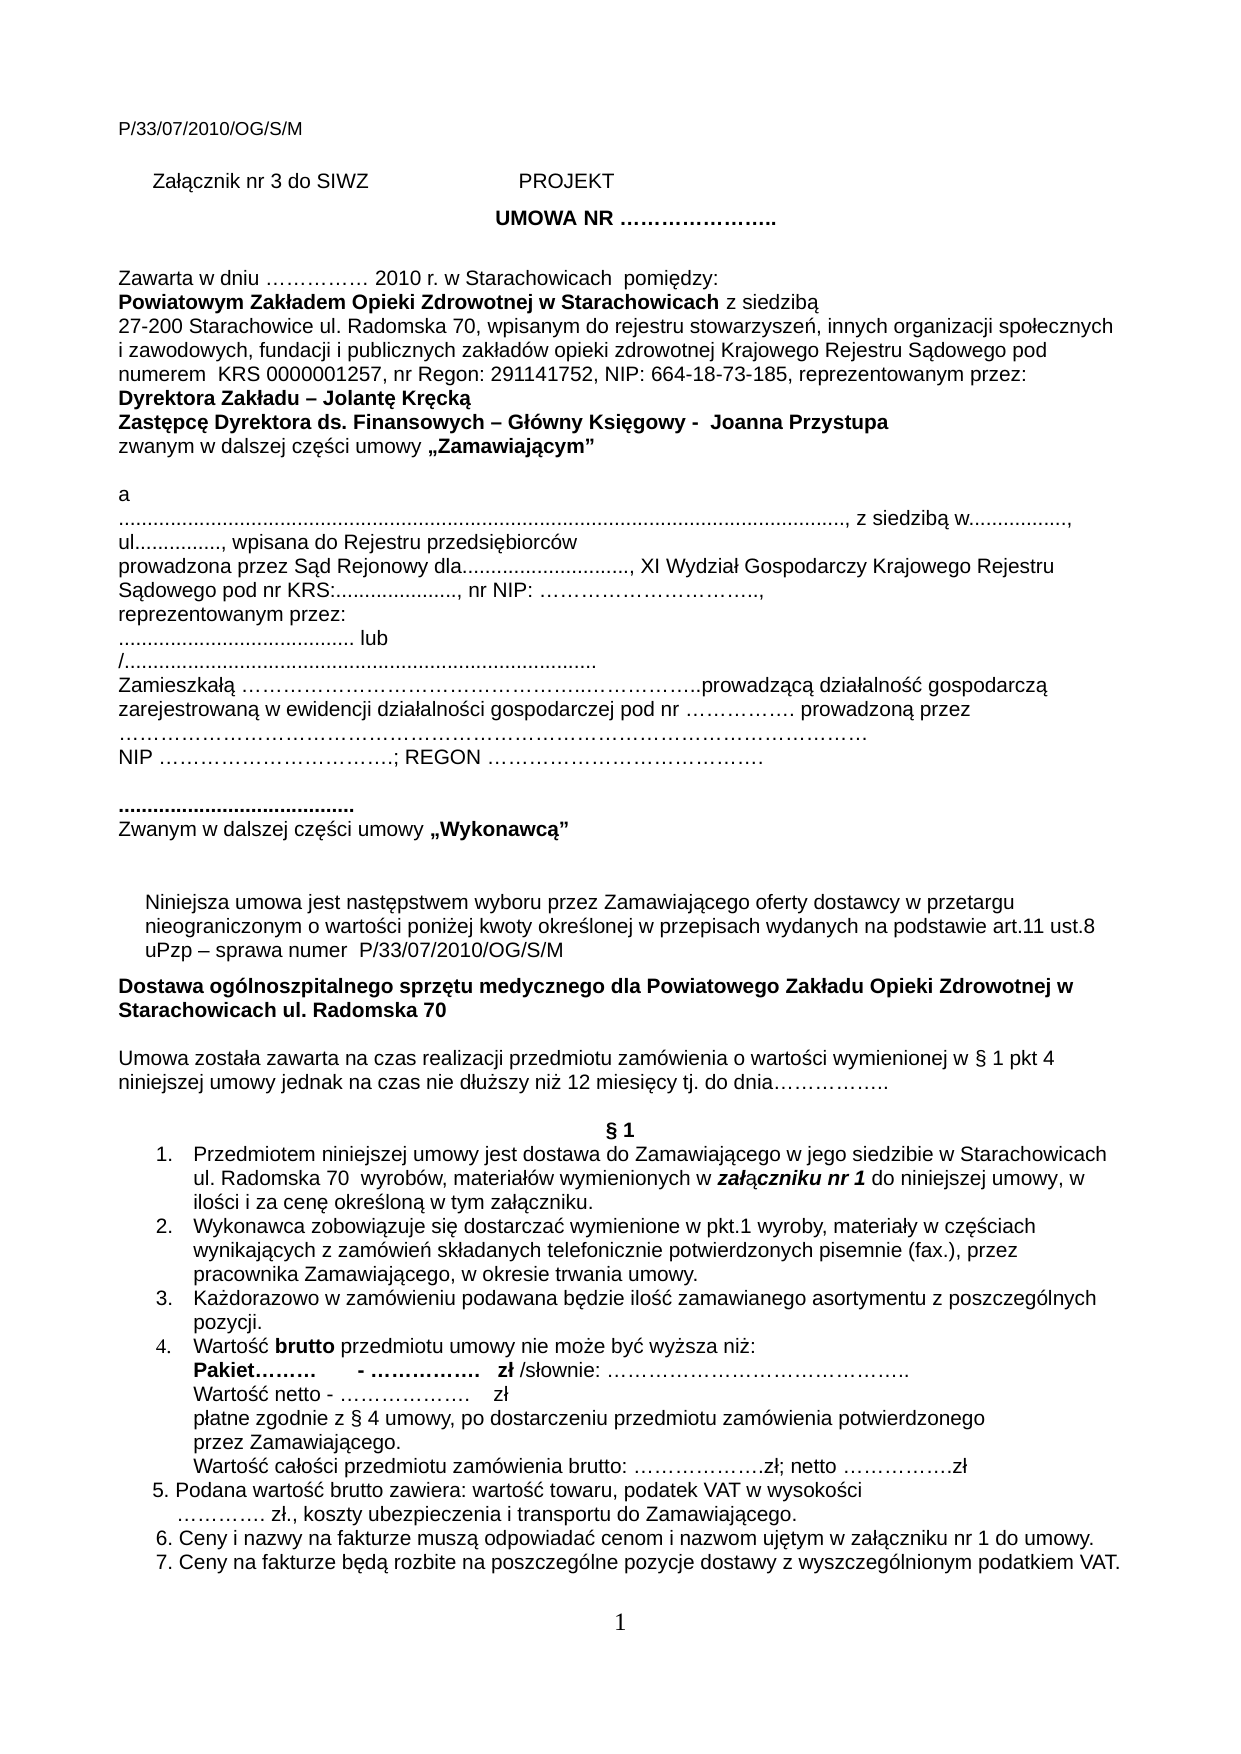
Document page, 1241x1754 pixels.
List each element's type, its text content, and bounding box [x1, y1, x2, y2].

text Zwanym w dalszej części umowy „Wykonawcą” [118, 817, 1122, 841]
text Dyrektora Zakładu – Jolantę Kręcką [118, 386, 1122, 410]
text …………. zł., koszty ubezpieczenia i transportu do Zamawiającego. [118, 1502, 1122, 1526]
text 6. Ceny i nazwy na fakturze muszą odpowiadać cenom i nazwom ujętym w załączniku nr 1 do umowy. [156, 1526, 1122, 1549]
list Wykonawca zobowiązuje się dostarczać wymienione w pkt.1 wyroby, materiały w częściach wynikających z zamówień składanych telefonicznie potwierdzonych pisemnie (fax.), przez pracownika Zamawiającego, w okresie trwania umowy. [156, 1214, 1122, 1286]
list Każdorazowo w zamówieniu podawana będzie ilość zamawianego asortymentu z poszczególnych pozycji. [156, 1286, 1122, 1334]
text § 1 [118, 1118, 1122, 1142]
text Umowa została zawarta na czas realizacji przedmiotu zamówienia o wartości wymienionej w § 1 pkt 4 niniejszej umowy jednak na czas nie dłuższy niż 12 miesięcy tj. do dnia…………….. [118, 1046, 1122, 1094]
text Zawarta w dniu …………… 2010 r. w Starachowicach pomiędzy: [118, 266, 1122, 290]
list płatne zgodnie z § 4 umowy, po dostarczeniu przedmiotu zamówienia potwierdzonego [156, 1406, 1122, 1430]
text ......................................... [118, 793, 1122, 817]
text Powiatowym Zakładem Opieki Zdrowotnej w Starachowicach z siedzibą [118, 290, 1122, 314]
list Wartość całości przedmiotu zamówienia brutto: ……………….zł; netto …………….zł [156, 1454, 1122, 1478]
text a [118, 482, 1122, 506]
text UMOWA NR ………………….. [152, 206, 1119, 229]
text Zamieszkałą …………………………………………..……………..prowadzącą działalność gospodarczą zarejestrowaną w ewidencji działalności gospodarczej pod nr ……………. prowadzoną przez ……………………………………………………………………………………………… [118, 673, 1122, 745]
text 7. Ceny na fakturze będą rozbite na poszczególne pozycje dostawy z wyszczególnionym podatkiem VAT. [156, 1549, 1122, 1573]
text Niniejsza umowa jest następstwem wyboru przez Zamawiającego oferty dostawcy w przetargu nieograniczonym o wartości poniżej kwoty określonej w przepisach wydanych na podstawie art.11 ust.8 uPzp – sprawa numer P/33/07/2010/OG/S/M [145, 890, 1122, 962]
text reprezentowanym przez: [118, 601, 1122, 625]
text zwanym w dalszej części umowy „Zamawiającym” [118, 434, 1122, 458]
text Zastępcę Dyrektora ds. Finansowych – Główny Księgowy - Joanna Przystupa [118, 410, 1122, 434]
text Dostawa ogólnoszpitalnego sprzętu medycznego dla Powiatowego Zakładu Opieki Zdrowotnej w Starachowicach ul. Radomska 70 [118, 974, 1122, 1022]
text 27-200 Starachowice ul. Radomska 70, wpisanym do rejestru stowarzyszeń, innych organizacji społecznych i zawodowych, fundacji i publicznych zakładów opieki zdrowotnej Krajowego Rejestru Sądowego pod numerem KRS 0000001257, nr Regon: 291141752, NIP: 664-18-73-185, reprezentowanym przez: [118, 314, 1122, 386]
text /.................................................................................. [118, 649, 1122, 673]
text .............................................................................................................................., z siedzibą w................., ul..............., wpisana do Rejestru przedsiębiorców [118, 506, 1122, 553]
list Wartość brutto przedmiotu umowy nie może być wyższa niż: [156, 1334, 1122, 1358]
text 5. Podana wartość brutto zawiera: wartość towaru, podatek VAT w wysokości [146, 1478, 1122, 1502]
list Przedmiotem niniejszej umowy jest dostawa do Zamawiającego w jego siedzibie w Starachowicach ul. Radomska 70 wyrobów, materiałów wymienionych w załączniku nr 1 do niniejszej umowy, w ilości i za cenę określoną w tym załączniku. [156, 1142, 1122, 1214]
list Wartość netto - ………………. zł [156, 1382, 1122, 1406]
text Załącznik nr 3 do SIWZ PROJEKT [152, 169, 1119, 193]
list przez Zamawiającego. [156, 1430, 1122, 1454]
text NIP …………………………….; REGON …………………………………. [118, 745, 1122, 769]
text ......................................... lub [118, 625, 1122, 649]
text prowadzona przez Sąd Rejonowy dla............................., XI Wydział Gospodarczy Krajowego Rejestru Sądowego pod nr KRS:....................., nr NIP: ………………………….., [118, 553, 1122, 601]
list Pakiet……… - ……………. zł /słownie: …………………………………….. [156, 1358, 1122, 1382]
